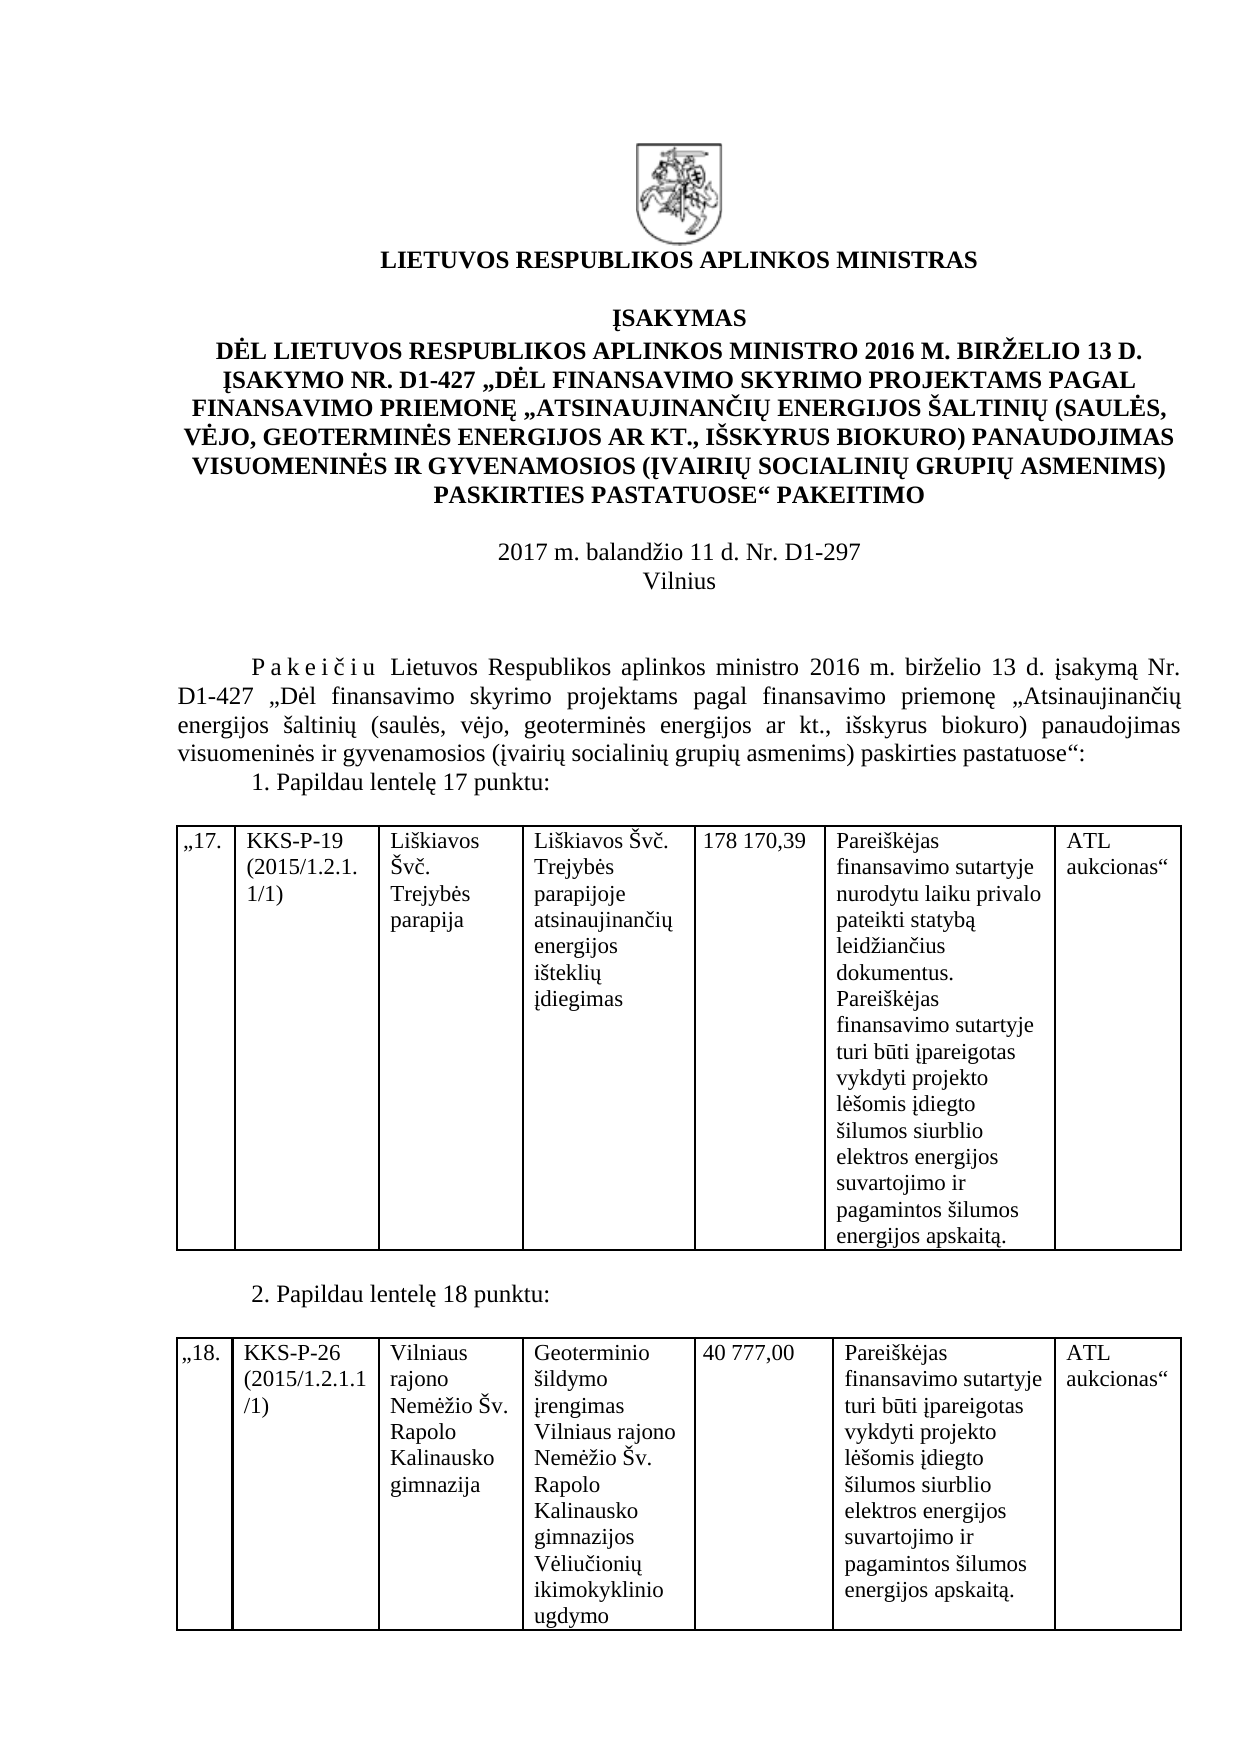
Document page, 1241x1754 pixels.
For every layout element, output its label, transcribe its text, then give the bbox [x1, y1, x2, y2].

table_header Pareiškėjas finansavimo sutartyje nurodytu laiku privalo pateikti statybą leidžiančius dokumentus. Pareiškėjas finansavimo sutartyje turi būti įpareigotas vykdyti projekto lėšomis įdiegto šilumos siurblio elektros energijos suvartojimo ir pagamintos šilumos energijos apskaitą. [826, 827, 1054, 1248]
text Pakeičiu Lietuvos Respublikos aplinkos ministro 2016 m. birželio 13 d. įsakymą Nr. D1-427 „Dėl finansavimo skyrimo projektams pagal finansavimo priemonę „Atsinaujinančių energijos šaltinių (saulės, vėjo, geoterminės energijos ar kt., išskyrus biokuro) panaudojimas visuomeninės ir gyvenamosios (įvairių socialinių grupių asmenims) paskirties pastatuose“: [177, 652, 1181, 767]
table_header Liškiavos Švč. Trejybės parapijoje atsinaujinančių energijos išteklių įdiegimas [524, 827, 694, 1248]
text LIETUVOS RESPUBLIKOS APLINKOS MINISTRAS [177, 246, 1181, 274]
table_header Liškiavos Švč. Trejybės parapija [380, 827, 522, 1248]
table_header „18. [178, 1339, 231, 1629]
table_header 178 170,39 [696, 827, 824, 1248]
text ĮSAKYMAS [177, 303, 1181, 332]
table_header ATL aukcionas“ [1056, 1339, 1180, 1629]
table_header Geoterminio šildymo įrengimas Vilniaus rajono Nemėžio Šv. Rapolo Kalinausko gimnazijos Vėliučionių ikimokyklinio ugdymo [524, 1339, 694, 1629]
table_header KKS-P-26 (2015/1.2.1.1/1) [234, 1339, 378, 1629]
table_header Pareiškėjas finansavimo sutartyje turi būti įpareigotas vykdyti projekto lėšomis įdiegto šilumos siurblio elektros energijos suvartojimo ir pagamintos šilumos energijos apskaitą. [834, 1339, 1054, 1629]
text Vilnius [177, 566, 1181, 595]
table_header 40 777,00 [696, 1339, 832, 1629]
table_header „17. [178, 827, 234, 1248]
table_header Vilniaus rajono Nemėžio Šv. Rapolo Kalinausko gimnazija [380, 1339, 522, 1629]
text 1. Papildau lentelę 17 punktu: [177, 767, 1181, 796]
text DĖL LIETUVOS RESPUBLIKOS APLINKOS MINISTRO 2016 M. BIRŽELIO 13 D. ĮSAKYMO NR. D1-427 „DĖL FINANSAVIMO SKYRIMO PROJEKTAMS PAGAL FINANSAVIMO PRIEMONĘ „ATSINAUJINANČIŲ ENERGIJOS ŠALTINIŲ (SAULĖS, VĖJO, GEOTERMINĖS ENERGIJOS AR KT., IŠSKYRUS BIOKURO) PANAUDOJIMAS VISUOMENINĖS IR GYVENAMOSIOS (ĮVAIRIŲ SOCIALINIŲ GRUPIŲ ASMENIMS) PASKIRTIES PASTATUOSE“ PAKEITIMO [177, 336, 1181, 508]
table_header ATL aukcionas“ [1056, 827, 1180, 1248]
text 2. Papildau lentelę 18 punktu: [177, 1279, 1181, 1308]
table_header KKS-P-19 (2015/1.2.1.1/1) [236, 827, 378, 1248]
text 2017 m. balandžio 11 d. Nr. D1-297 [177, 537, 1181, 566]
